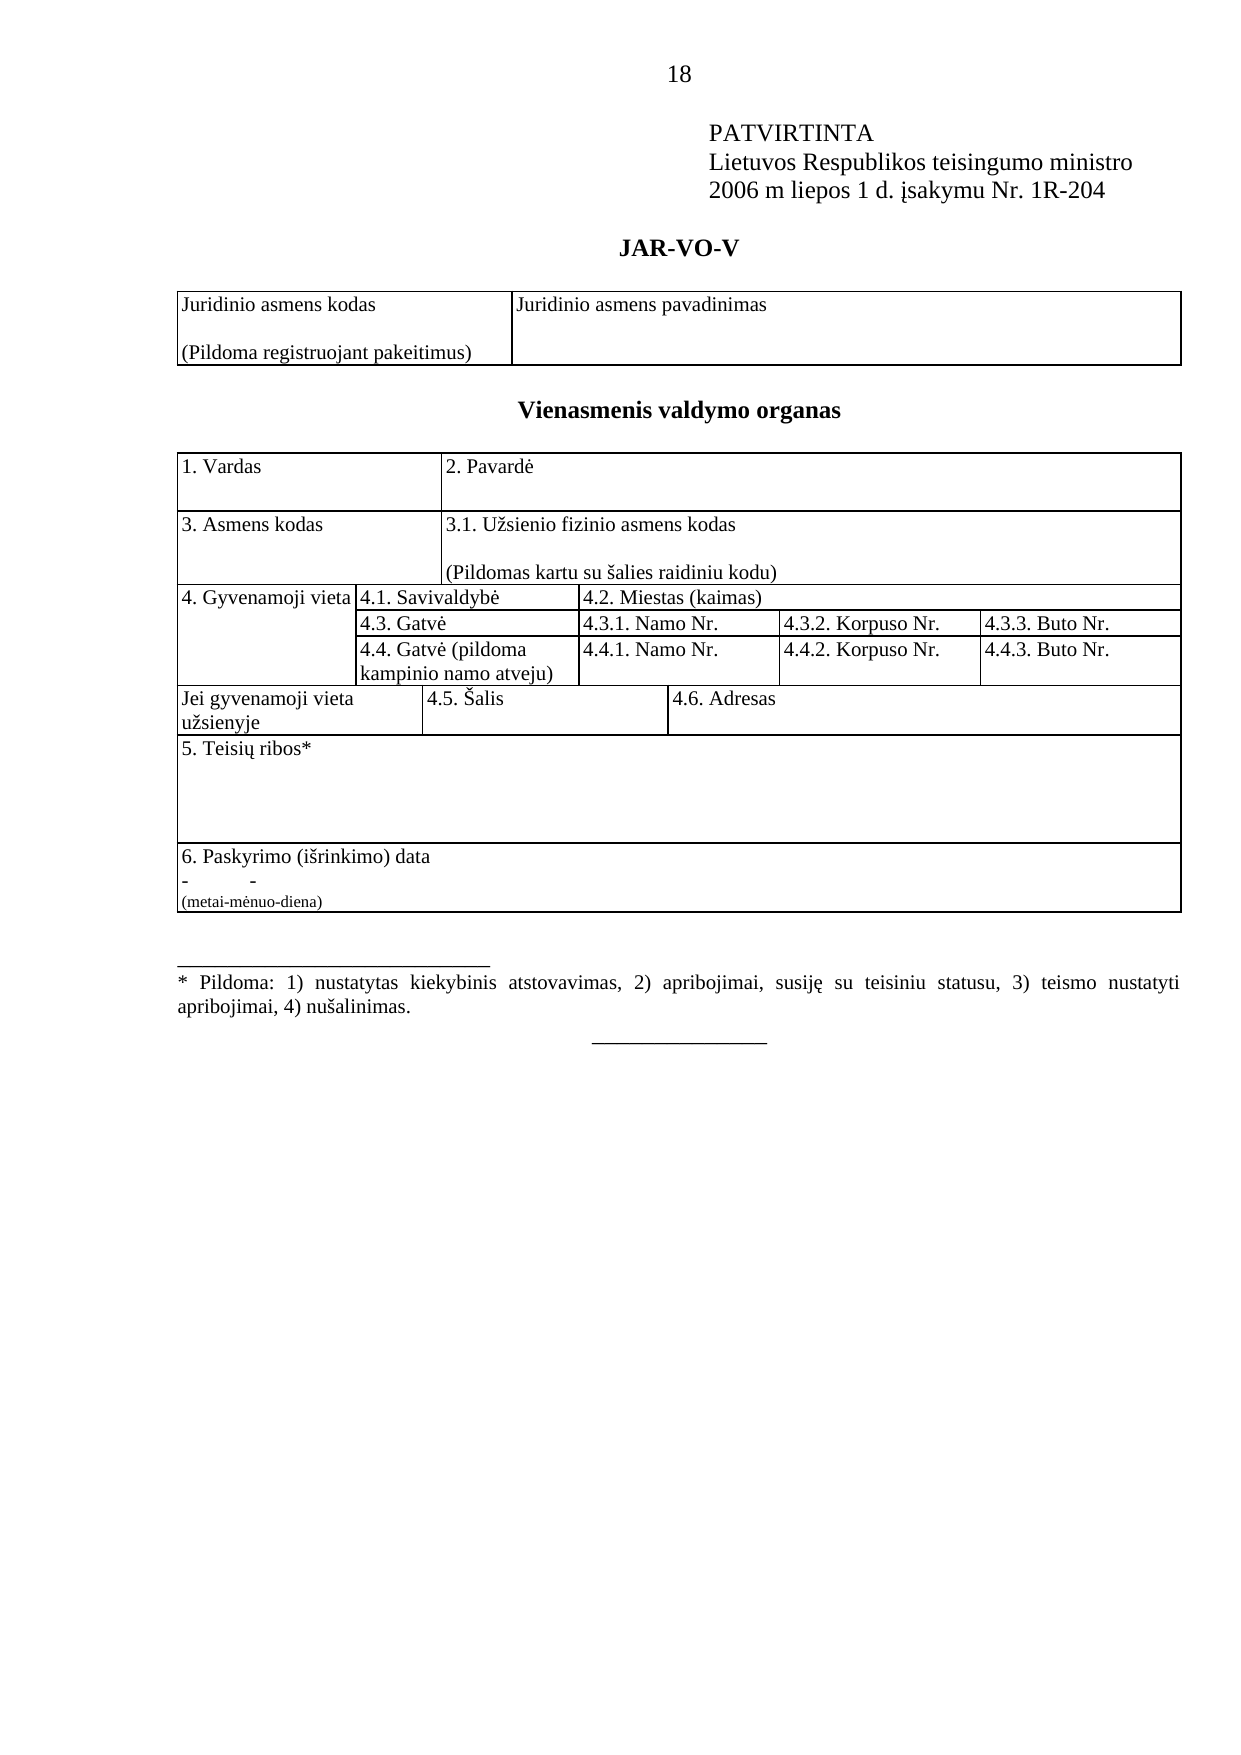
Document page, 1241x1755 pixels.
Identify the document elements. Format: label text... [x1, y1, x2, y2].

table_cell 4. Gyvenamoji vieta [178, 585, 355, 684]
text _________________________ [177, 941, 1181, 970]
table_header 2. Pavardė [442, 454, 1180, 510]
table_cell 4.4.2. Korpuso Nr. [780, 637, 980, 684]
table_cell 3. Asmens kodas [178, 512, 441, 584]
text 2006 m liepos 1 d. įsakymu Nr. 1R-204 [177, 176, 1181, 204]
table_cell 4.5. Šalis [423, 686, 667, 734]
table_cell 4.4.3. Buto Nr. [981, 637, 1180, 684]
table_header JAR-VO-V [177, 233, 1181, 262]
text ______________ [177, 1018, 1181, 1047]
table_header 1. Vardas [178, 454, 441, 510]
text Lietuvos Respublikos teisingumo ministro [177, 147, 1181, 176]
table_header Juridinio asmens pavadinimas [513, 292, 1180, 340]
table_cell 4.4.1. Namo Nr. [580, 637, 779, 684]
table_cell 5. Teisių ribos* [178, 736, 1180, 842]
text Vienasmenis valdymo organas [177, 395, 1181, 423]
text PATVIRTINTA [709, 118, 1181, 147]
text * Pildoma: 1) nustatytas kiekybinis atstovavimas, 2) apribojimai, susiję su teisiniu statusu, 3) teismo nustatyti apribojimai, 4) nušalinimas. [177, 970, 1181, 1018]
table_cell 4.6. Adresas [669, 686, 1180, 734]
